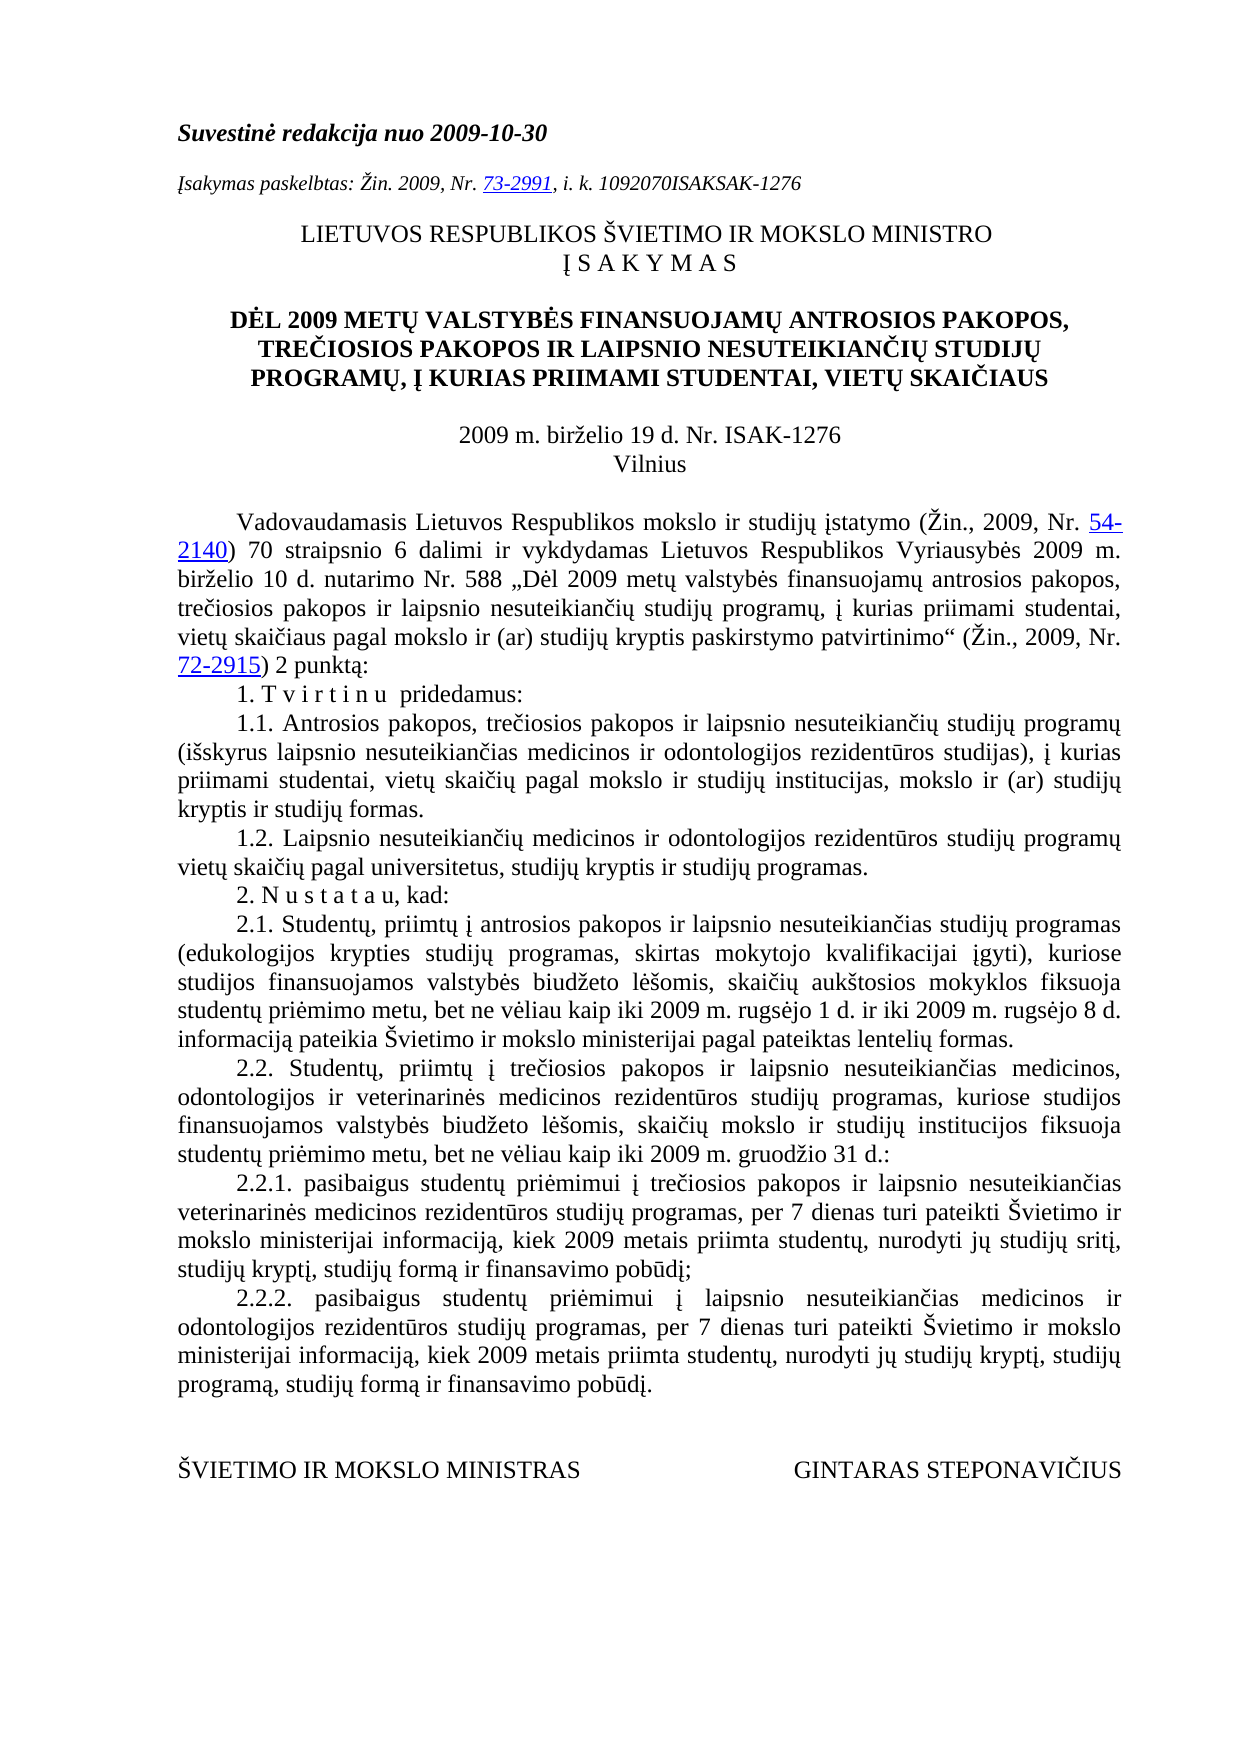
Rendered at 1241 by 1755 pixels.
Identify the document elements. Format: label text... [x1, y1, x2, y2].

text Suvestinė redakcija nuo 2009-10-30 [177, 118, 1122, 147]
text 1.2. Laipsnio nesuteikiančių medicinos ir odontologijos rezidentūros studijų programų vietų skaičių pagal universitetus, studijų kryptis ir studijų programas. [177, 823, 1122, 880]
text 2. Nustatau, kad: [177, 880, 1122, 909]
text LIETUVOS RESPUBLIKOS ŠVIETIMO IR MOKSLO MINISTRO [177, 219, 1122, 248]
text ŠVIETIMO IR MOKSLO MINISTRAS GINTARAS STEPONAVIČIUS [177, 1455, 1122, 1484]
text 2.2. Studentų, priimtų į trečiosios pakopos ir laipsnio nesuteikiančias medicinos, odontologijos ir veterinarinės medicinos rezidentūros studijų programas, kuriose studijos finansuojamos valstybės biudžeto lėšomis, skaičių mokslo ir studijų institucijos fiksuoja studentų priėmimo metu, bet ne vėliau kaip iki 2009 m. gruodžio 31 d.: [177, 1053, 1122, 1168]
text Vadovaudamasis Lietuvos Respublikos mokslo ir studijų įstatymo (Žin., 2009, Nr. 54-2140) 70 straipsnio 6 dalimi ir vykdydamas Lietuvos Respublikos Vyriausybės 2009 m. birželio 10 d. nutarimo Nr. 588 „Dėl 2009 metų valstybės finansuojamų antrosios pakopos, trečiosios pakopos ir laipsnio nesuteikiančių studijų programų, į kurias priimami studentai, vietų skaičiaus pagal mokslo ir (ar) studijų kryptis paskirstymo patvirtinimo“ (Žin., 2009, Nr. 72-2915) 2 punktą: [177, 507, 1122, 679]
text 2.2.2. pasibaigus studentų priėmimui į laipsnio nesuteikiančias medicinos ir odontologijos rezidentūros studijų programas, per 7 dienas turi pateikti Švietimo ir mokslo ministerijai informaciją, kiek 2009 metais priimta studentų, nurodyti jų studijų kryptį, studijų programą, studijų formą ir finansavimo pobūdį. [177, 1283, 1122, 1398]
text Vilnius [177, 449, 1122, 478]
text 1.1. Antrosios pakopos, trečiosios pakopos ir laipsnio nesuteikiančių studijų programų (išskyrus laipsnio nesuteikiančias medicinos ir odontologijos rezidentūros studijas), į kurias priimami studentai, vietų skaičių pagal mokslo ir studijų institucijas, mokslo ir (ar) studijų kryptis ir studijų formas. [177, 708, 1122, 823]
text 1. Tvirtinu pridedamus: [177, 679, 1122, 708]
text DĖL 2009 METŲ VALSTYBĖS FINANSUOJAMŲ ANTROSIOS PAKOPOS, TREČIOSIOS PAKOPOS IR LAIPSNIO NESUTEIKIANČIŲ STUDIJŲ PROGRAMŲ, Į KURIAS PRIIMAMI STUDENTAI, VIETŲ SKAIČIAUS [177, 305, 1122, 392]
text ĮSAKYMAS [177, 248, 1122, 277]
text 2.1. Studentų, priimtų į antrosios pakopos ir laipsnio nesuteikiančias studijų programas (edukologijos krypties studijų programas, skirtas mokytojo kvalifikacijai įgyti), kuriose studijos finansuojamos valstybės biudžeto lėšomis, skaičių aukštosios mokyklos fiksuoja studentų priėmimo metu, bet ne vėliau kaip iki 2009 m. rugsėjo 1 d. ir iki 2009 m. rugsėjo 8 d. informaciją pateikia Švietimo ir mokslo ministerijai pagal pateiktas lentelių formas. [177, 909, 1122, 1053]
text Įsakymas paskelbtas: Žin. 2009, Nr. 73-2991, i. k. 1092070ISAKSAK-1276 [177, 171, 1122, 195]
text 2.2.1. pasibaigus studentų priėmimui į trečiosios pakopos ir laipsnio nesuteikiančias veterinarinės medicinos rezidentūros studijų programas, per 7 dienas turi pateikti Švietimo ir mokslo ministerijai informaciją, kiek 2009 metais priimta studentų, nurodyti jų studijų sritį, studijų kryptį, studijų formą ir finansavimo pobūdį; [177, 1168, 1122, 1283]
text 2009 m. birželio 19 d. Nr. ISAK-1276 [177, 420, 1122, 449]
